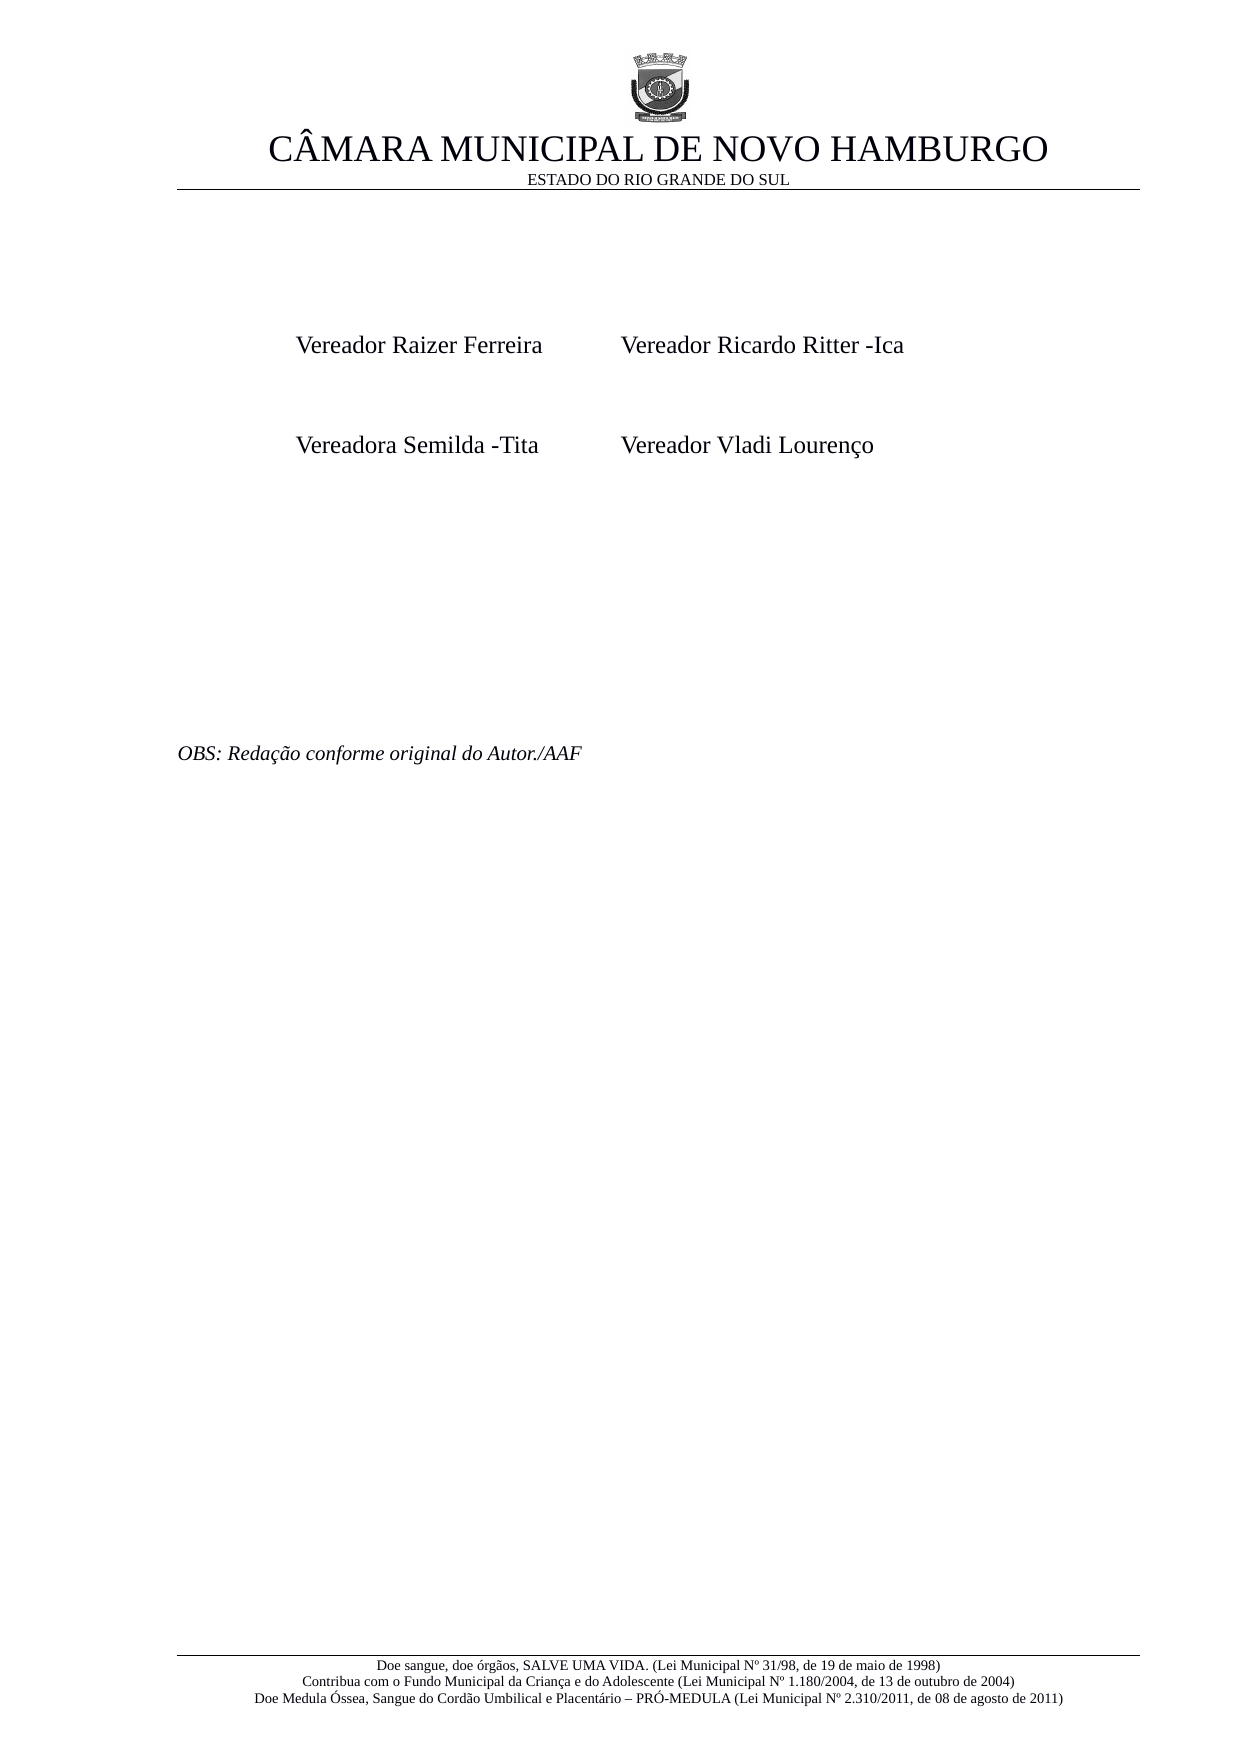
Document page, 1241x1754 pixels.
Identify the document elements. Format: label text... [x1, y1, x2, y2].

text Vereador Raizer Ferreira Vereador Ricardo Ritter -Ica [295, 330, 1140, 359]
text Vereadora Semilda -Tita Vereador Vladi Lourenço [295, 430, 1140, 458]
text OBS: Redação conforme original do Autor./AAF [177, 741, 1140, 765]
